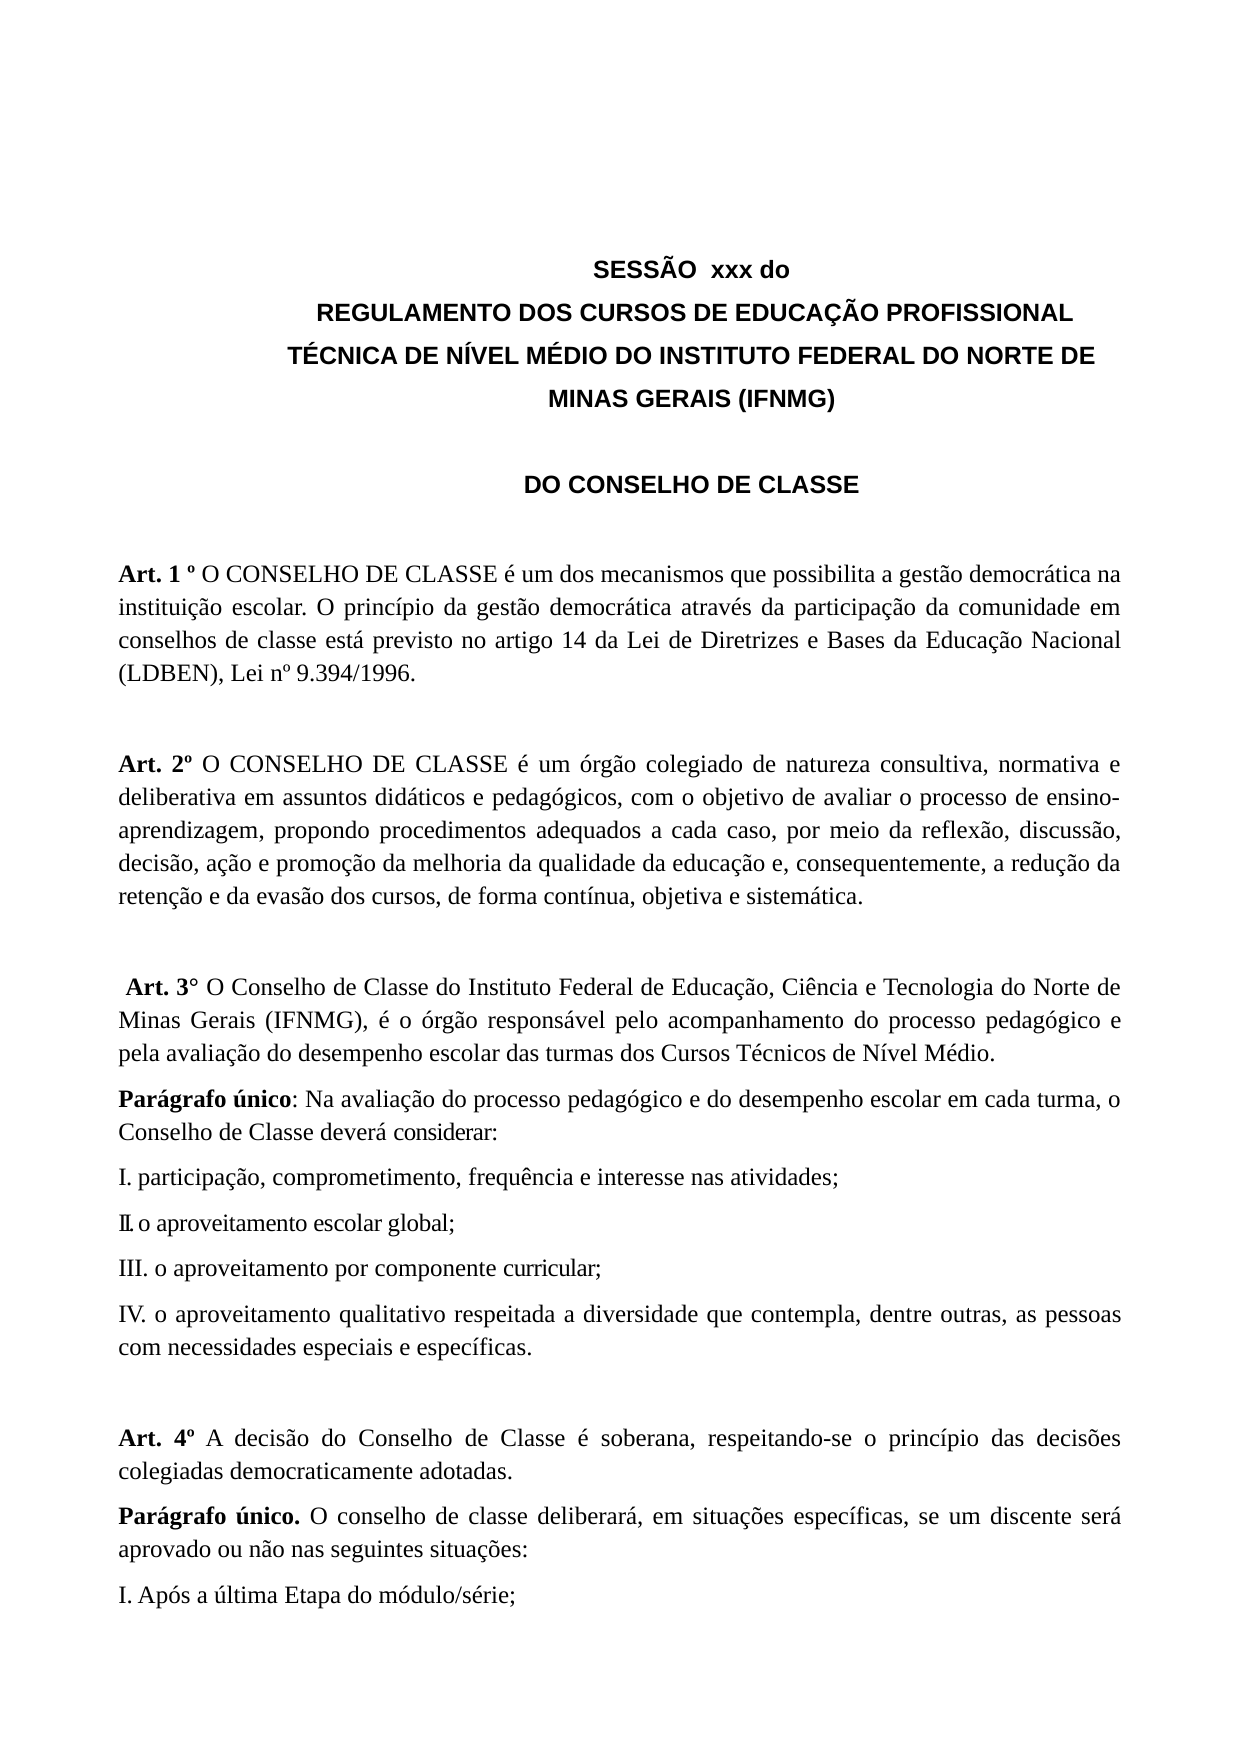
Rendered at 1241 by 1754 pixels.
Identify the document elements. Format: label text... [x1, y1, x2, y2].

subtitle REGULAMENTO DOS CURSOS DE EDUCAÇÃO PROFISSIONAL TÉCNICA DE NÍVEL MÉDIO DO INSTITUTO FEDERAL DO NORTE DE MINAS GERAIS (IFNMG) [261, 298, 1122, 413]
text Art. 4º A decisão do Conselho de Classe é soberana, respeitando-se o princípio das decisões colegiadas democraticamente adotadas. [118, 1423, 1122, 1485]
subtitle DO CONSELHO DE CLASSE [261, 470, 1122, 499]
text IV. o aproveitamento qualitativo respeitada a diversidade que contempla, dentre outras, as pessoas com necessidades especiais e específicas. [118, 1299, 1122, 1361]
text Art. 2º O CONSELHO DE CLASSE é um órgão colegiado de natureza consultiva, normativa e deliberativa em assuntos didáticos e pedagógicos, com o objetivo de avaliar o processo de ensino-aprendizagem, propondo procedimentos adequados a cada caso, por meio da reflexão, discussão, decisão, ação e promoção da melhoria da qualidade da educação e, consequentemente, a redução da retenção e da evasão dos cursos, de forma contínua, objetiva e sistemática. [118, 749, 1122, 910]
text II. o aproveitamento escolar global; [118, 1208, 1122, 1237]
text Parágrafo único. O conselho de classe deliberará, em situações específicas, se um discente será aprovado ou não nas seguintes situações: [118, 1501, 1122, 1563]
text Art. 1 º O CONSELHO DE CLASSE é um dos mecanismos que possibilita a gestão democrática na instituição escolar. O princípio da gestão democrática através da participação da comunidade em conselhos de classe está previsto no artigo 14 da Lei de Diretrizes e Bases da Educação Nacional (LDBEN), Lei nº 9.394/1996. [118, 559, 1122, 687]
text Art. 3° O Conselho de Classe do Instituto Federal de Educação, Ciência e Tecnologia do Norte de Minas Gerais (IFNMG), é o órgão responsável pelo acompanhamento do processo pedagógico e pela avaliação do desempenho escolar das turmas dos Cursos Técnicos de Nível Médio. [118, 972, 1122, 1067]
text I. Após a última Etapa do módulo/série; [118, 1580, 1122, 1609]
text I. participação, comprometimento, frequência e interesse nas atividades; [118, 1162, 1122, 1191]
text III. o aproveitamento por componente curricular; [118, 1253, 1122, 1282]
text Parágrafo único: Na avaliação do processo pedagógico e do desempenho escolar em cada turma, o Conselho de Classe deverá considerar: [118, 1084, 1122, 1146]
subtitle SESSÃO xxx do [261, 255, 1122, 283]
